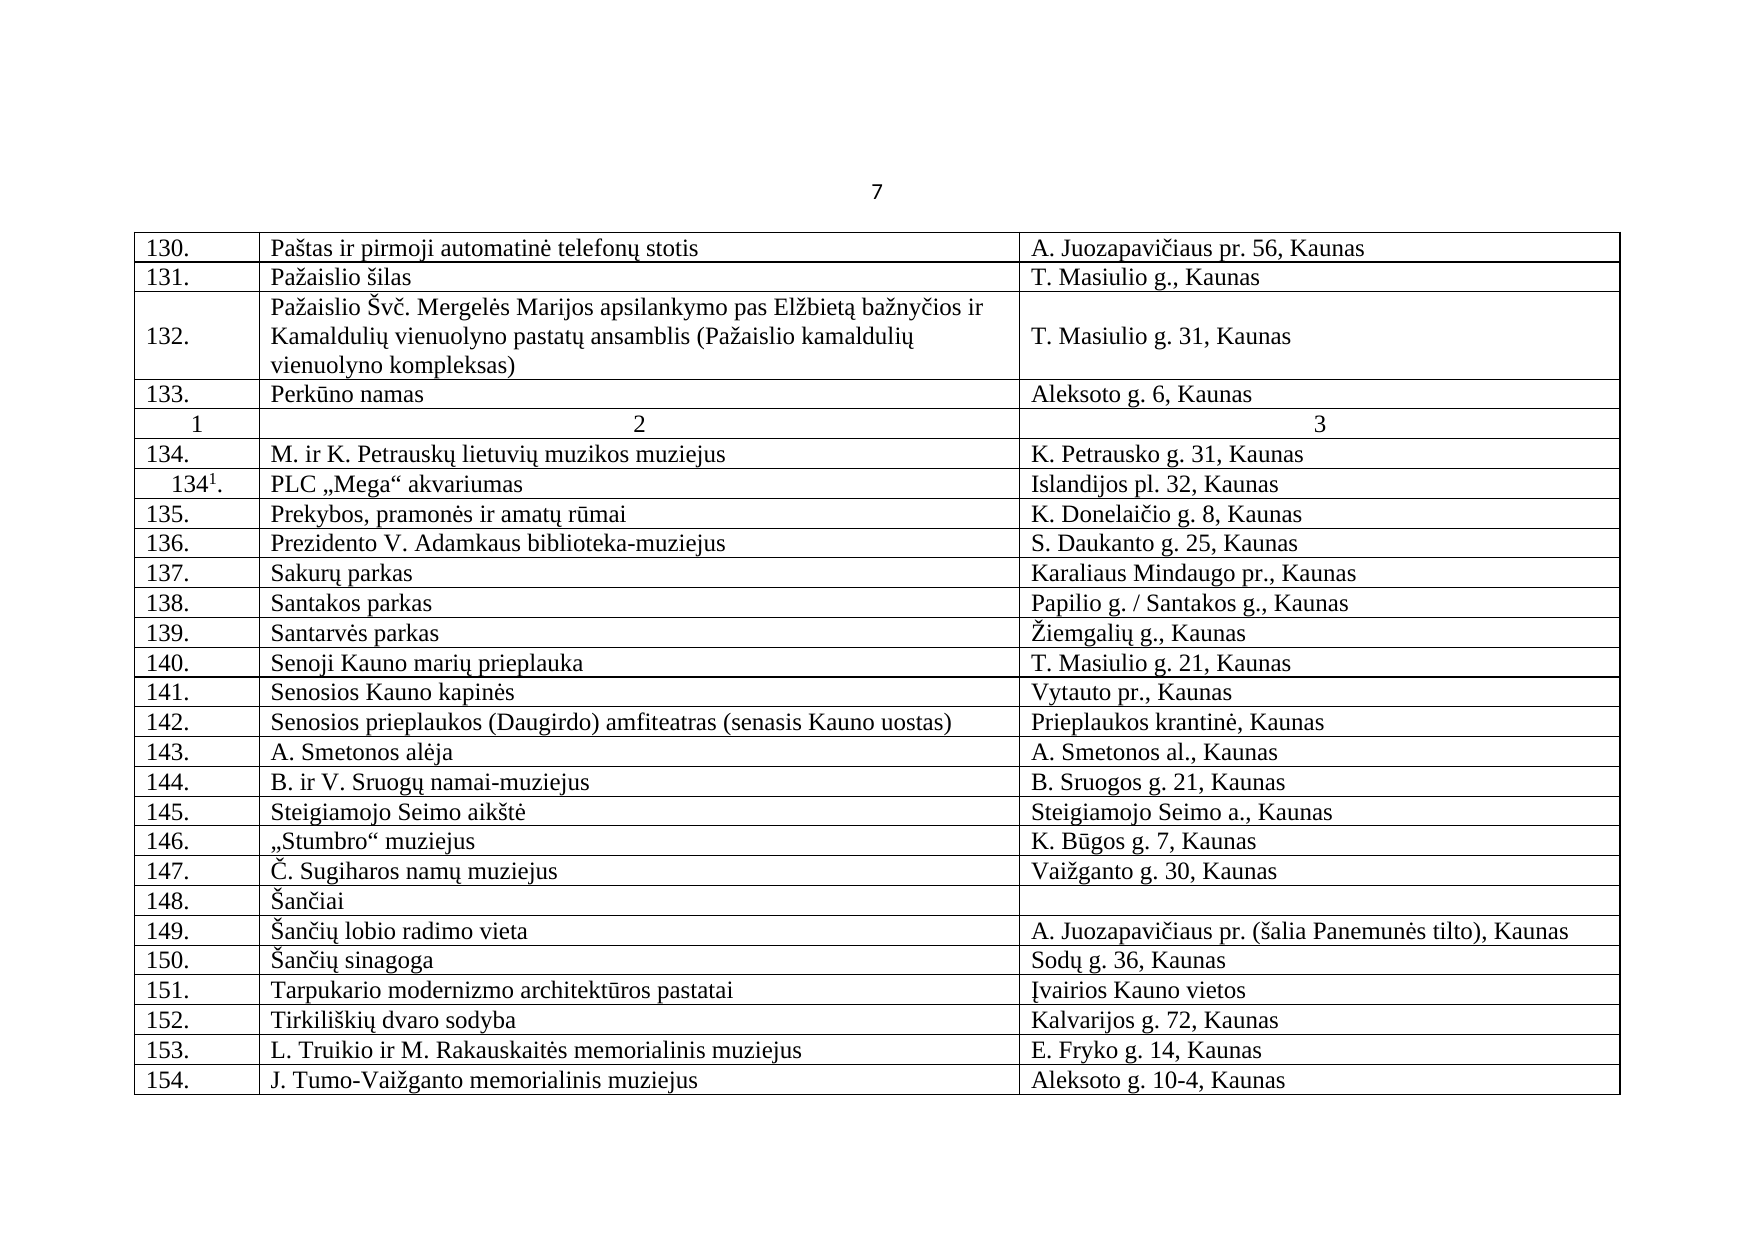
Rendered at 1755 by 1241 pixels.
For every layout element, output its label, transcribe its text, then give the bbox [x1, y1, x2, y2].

table_cell 148. [135, 886, 259, 915]
table_cell J. Tumo-Vaižganto memorialinis muziejus [260, 1065, 1019, 1093]
table_cell Pažaislio Švč. Mergelės Marijos apsilankymo pas Elžbietą bažnyčios ir Kamaldulių vienuolyno pastatų ansamblis (Pažaislio kamaldulių vienuolyno kompleksas) [260, 292, 1019, 378]
table_cell T. Masiulio g., Kaunas [1020, 263, 1619, 291]
table_cell T. Masiulio g. 21, Kaunas [1020, 648, 1619, 676]
table_cell Vaižganto g. 30, Kaunas [1020, 856, 1619, 885]
table_cell 147. [135, 856, 259, 885]
table_cell 136. [135, 529, 259, 557]
table_cell [1020, 886, 1619, 915]
table_cell K. Petrausko g. 31, Kaunas [1020, 439, 1619, 468]
table_cell M. ir K. Petrauskų lietuvių muzikos muziejus [260, 439, 1019, 468]
table_cell Aleksoto g. 10-4, Kaunas [1020, 1065, 1619, 1093]
table_cell 138. [135, 588, 259, 617]
table_cell A. Smetonos alėja [260, 737, 1019, 766]
table_cell 3 [1020, 409, 1619, 438]
table_cell PLC „Mega“ akvariumas [260, 469, 1019, 498]
table_cell Steigiamojo Seimo a., Kaunas [1020, 797, 1619, 825]
table_cell Karaliaus Mindaugo pr., Kaunas [1020, 558, 1619, 587]
table_cell 130. [135, 233, 259, 261]
table_cell 140. [135, 648, 259, 676]
table_cell 142. [135, 707, 259, 736]
table_cell L. Truikio ir M. Rakauskaitės memorialinis muziejus [260, 1035, 1019, 1064]
table_cell „Stumbro“ muziejus [260, 826, 1019, 855]
table_cell 134. [135, 439, 259, 468]
table_cell Islandijos pl. 32, Kaunas [1020, 469, 1619, 498]
table_cell Senosios prieplaukos (Daugirdo) amfiteatras (senasis Kauno uostas) [260, 707, 1019, 736]
table_cell 135. [135, 499, 259, 527]
table_cell Prezidento V. Adamkaus biblioteka-muziejus [260, 529, 1019, 557]
table_cell S. Daukanto g. 25, Kaunas [1020, 529, 1619, 557]
table_cell Tirkiliškių dvaro sodyba [260, 1005, 1019, 1034]
table_cell 143. [135, 737, 259, 766]
table_cell 146. [135, 826, 259, 855]
table_cell 149. [135, 916, 259, 944]
table_cell 1 [135, 409, 259, 438]
table_cell Tarpukario modernizmo architektūros pastatai [260, 975, 1019, 1004]
table_cell A. Smetonos al., Kaunas [1020, 737, 1619, 766]
table_cell B. ir V. Sruogų namai-muziejus [260, 767, 1019, 796]
table_cell K. Donelaičio g. 8, Kaunas [1020, 499, 1619, 527]
table_cell Kalvarijos g. 72, Kaunas [1020, 1005, 1619, 1034]
table_cell Sodų g. 36, Kaunas [1020, 946, 1619, 974]
table_cell 2 [260, 409, 1019, 438]
table_cell Šančių lobio radimo vieta [260, 916, 1019, 944]
table_cell Aleksoto g. 6, Kaunas [1020, 380, 1619, 408]
table_cell 151. [135, 975, 259, 1004]
table_cell 137. [135, 558, 259, 587]
table_cell T. Masiulio g. 31, Kaunas [1020, 292, 1619, 378]
table_cell Papilio g. / Santakos g., Kaunas [1020, 588, 1619, 617]
table_cell 133. [135, 380, 259, 408]
table_cell Č. Sugiharos namų muziejus [260, 856, 1019, 885]
table_cell 150. [135, 946, 259, 974]
table_cell Steigiamojo Seimo aikštė [260, 797, 1019, 825]
table_cell 132. [135, 292, 259, 378]
table_cell Vytauto pr., Kaunas [1020, 678, 1619, 706]
table_cell Pažaislio šilas [260, 263, 1019, 291]
table_cell B. Sruogos g. 21, Kaunas [1020, 767, 1619, 796]
table_cell A. Juozapavičiaus pr. (šalia Panemunės tilto), Kaunas [1020, 916, 1619, 944]
table_cell 145. [135, 797, 259, 825]
table_cell 154. [135, 1065, 259, 1093]
table_cell Paštas ir pirmoji automatinė telefonų stotis [260, 233, 1019, 261]
table_cell Žiemgalių g., Kaunas [1020, 618, 1619, 647]
table_cell Prekybos, pramonės ir amatų rūmai [260, 499, 1019, 527]
table_cell Senosios Kauno kapinės [260, 678, 1019, 706]
table_cell 139. [135, 618, 259, 647]
table_cell Santarvės parkas [260, 618, 1019, 647]
table_cell Prieplaukos krantinė, Kaunas [1020, 707, 1619, 736]
table_cell 1341. [135, 469, 259, 498]
table_cell Perkūno namas [260, 380, 1019, 408]
table_cell 141. [135, 678, 259, 706]
table_cell Įvairios Kauno vietos [1020, 975, 1619, 1004]
table_cell Šančių sinagoga [260, 946, 1019, 974]
table_cell K. Būgos g. 7, Kaunas [1020, 826, 1619, 855]
table_cell Sakurų parkas [260, 558, 1019, 587]
table_cell Šančiai [260, 886, 1019, 915]
table_cell Santakos parkas [260, 588, 1019, 617]
table_cell 131. [135, 263, 259, 291]
table_cell 152. [135, 1005, 259, 1034]
table_cell E. Fryko g. 14, Kaunas [1020, 1035, 1619, 1064]
table_cell 153. [135, 1035, 259, 1064]
table_cell Senoji Kauno marių prieplauka [260, 648, 1019, 676]
table_cell 144. [135, 767, 259, 796]
table_cell A. Juozapavičiaus pr. 56, Kaunas [1020, 233, 1619, 261]
